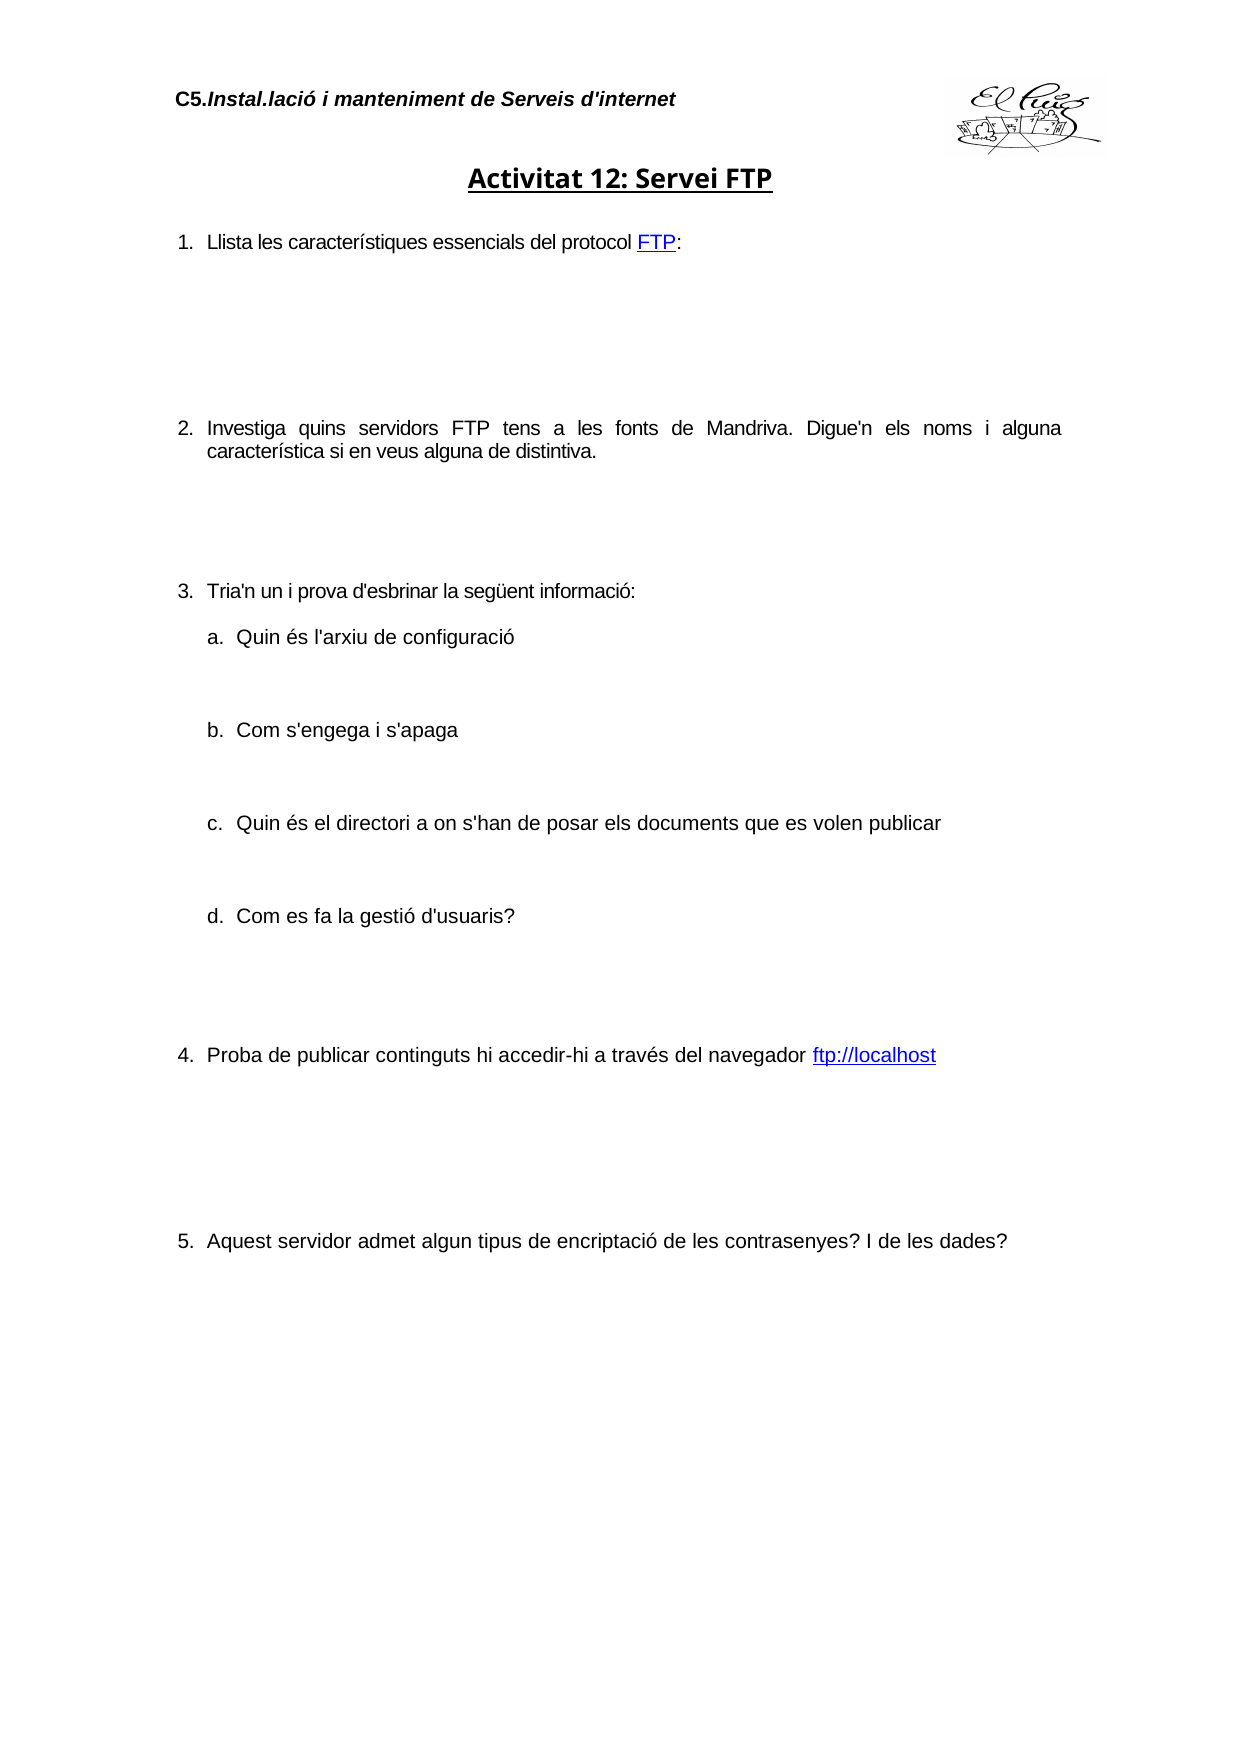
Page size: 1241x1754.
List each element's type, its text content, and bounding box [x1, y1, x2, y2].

text Activitat 12: Servei FTP [177, 159, 1063, 196]
picture [943, 75, 1107, 158]
list Proba de publicar continguts hi accedir-hi a través del navegador ftp://localhost [177, 1044, 1063, 1067]
list Tria'n un i prova d'esbrinar la següent informació: [177, 579, 1063, 603]
list Com es fa la gestió d'usuaris? [207, 904, 1063, 928]
list Llista les característiques essencials del protocol FTP: [177, 230, 1063, 254]
list Aquest servidor admet algun tipus de encriptació de les contrasenyes? I de les dades? [177, 1229, 1063, 1253]
list Quin és l'arxiu de configuració [207, 626, 1063, 649]
list Quin és el directori a on s'han de posar els documents que es volen publicar [207, 811, 1063, 835]
list Com s'engega i s'apaga [207, 718, 1063, 742]
list Investiga quins servidors FTP tens a les fonts de Mandriva. Digue'n els noms i alguna característica si en veus alguna de distintiva. [177, 416, 1063, 463]
